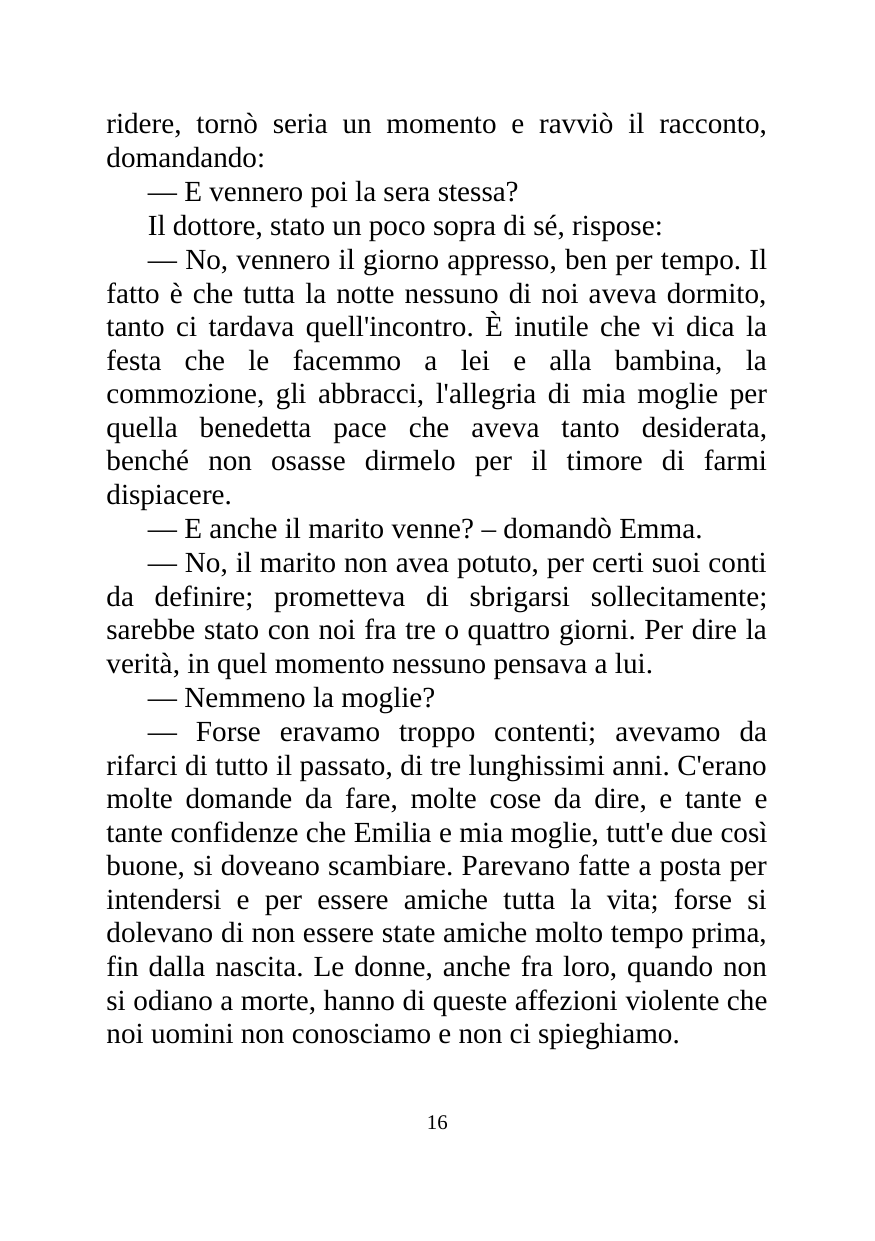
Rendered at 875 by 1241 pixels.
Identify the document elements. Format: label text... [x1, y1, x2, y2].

text — No, vennero il giorno appresso, ben per tempo. Il fatto è che tutta la notte nessuno di noi aveva dormito, tanto ci tardava quell'incontro. È inutile che vi dica la festa che le facemmo a lei e alla bambina, la commozione, gli abbracci, l'allegria di mia moglie per quella benedetta pace che aveva tanto desiderata, benché non osasse dirmelo per il timore di farmi dispiacere. [106, 242, 768, 511]
text ridere, tornò seria un momento e ravviò il racconto, domandando: [106, 106, 768, 173]
text — No, il marito non avea potuto, per certi suoi conti da definire; prometteva di sbrigarsi sollecitamente; sarebbe stato con noi fra tre o quattro giorni. Per dire la verità, in quel momento nessuno pensava a lui. [106, 545, 768, 679]
text Il dottore, stato un poco sopra di sé, rispose: [106, 208, 768, 242]
text — Forse eravamo troppo contenti; avevamo da rifarci di tutto il passato, di tre lunghissimi anni. C'erano molte domande da fare, molte cose da dire, e tante e tante confidenze che Emilia e mia moglie, tutt'e due così buone, si doveano scambiare. Parevano fatte a posta per intendersi e per essere amiche tutta la vita; forse si dolevano di non essere state amiche molto tempo prima, fin dalla nascita. Le donne, anche fra loro, quando non si odiano a morte, hanno di queste affezioni violente che noi uomini non conosciamo e non ci spieghiamo. [106, 714, 768, 1050]
text — Nemmeno la moglie? [106, 680, 768, 714]
text — E vennero poi la sera stessa? [106, 174, 768, 207]
text — E anche il marito venne? – domandò Emma. [106, 511, 768, 545]
